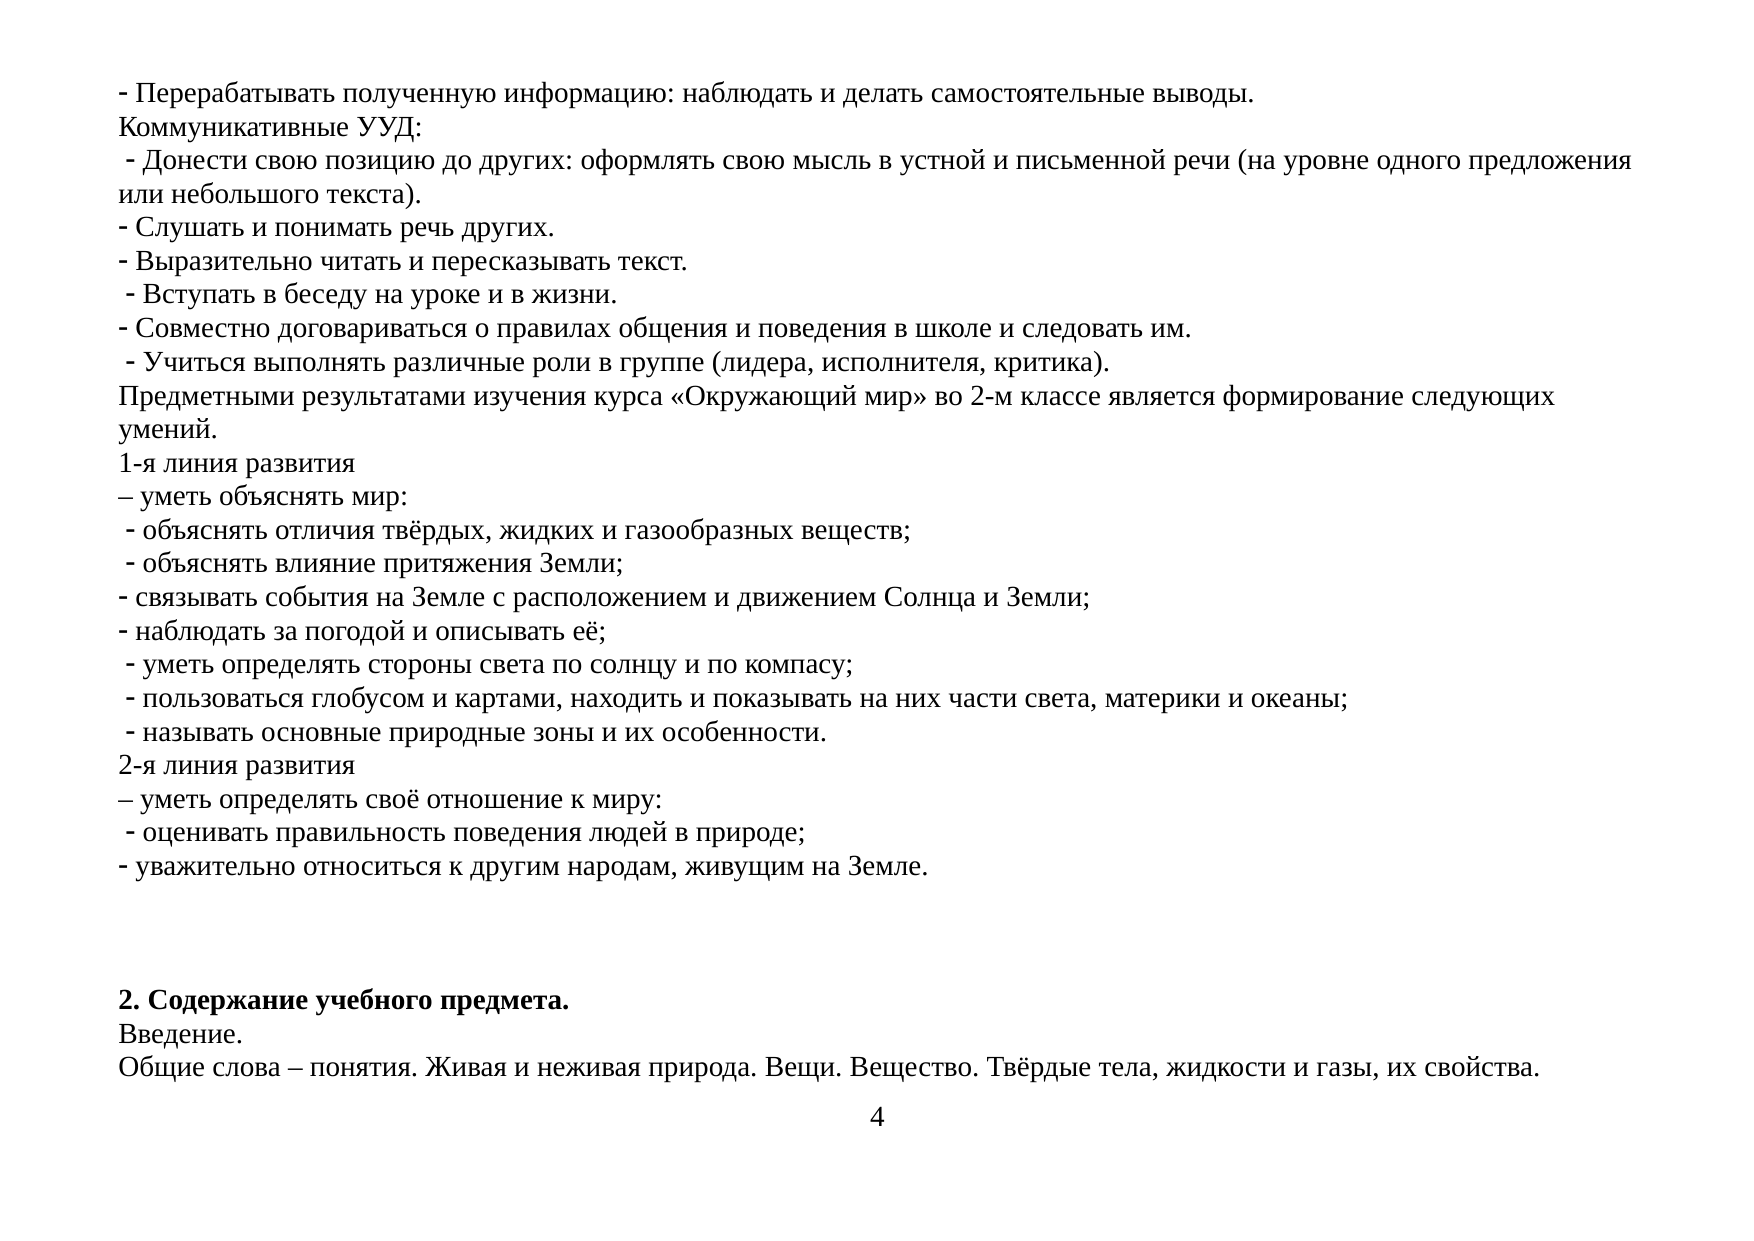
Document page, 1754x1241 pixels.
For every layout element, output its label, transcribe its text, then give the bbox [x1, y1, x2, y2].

text  оценивать правильность поведения людей в природе; [118, 814, 1636, 848]
text  Учиться выполнять различные роли в группе (лидера, исполнителя, критика). [118, 344, 1636, 378]
text Коммуникативные УУД: [118, 109, 1636, 142]
text  Перерабатывать полученную информацию: наблюдать и делать самостоятельные выводы. [118, 75, 1636, 109]
text – уметь объяснять мир: [118, 478, 1636, 512]
text Общие слова – понятия. Живая и неживая природа. Вещи. Вещество. Твёрдые тела, жидкости и газы, их свойства. [118, 1049, 1636, 1083]
text  Совместно договариваться о правилах общения и поведения в школе и следовать им. [118, 310, 1636, 344]
text – уметь определять своё отношение к миру: [118, 781, 1636, 814]
text  называть основные природные зоны и их особенности. [118, 714, 1636, 747]
text Предметными результатами изучения курса «Окружающий мир» во 2-м классе является формирование следующих умений. [118, 378, 1636, 445]
text  пользоваться глобусом и картами, находить и показывать на них части света, материки и океаны; [118, 680, 1636, 714]
text Введение. [118, 1016, 1636, 1049]
text  Слушать и понимать речь других. [118, 209, 1636, 243]
text  объяснять отличия твёрдых, жидких и газообразных веществ; [118, 512, 1636, 545]
text 2. Содержание учебного предмета. [118, 982, 1636, 1016]
text  Выразительно читать и пересказывать текст. [118, 243, 1636, 277]
text  Донести свою позицию до других: оформлять свою мысль в устной и письменной речи (на уровне одного предложения или небольшого текста). [118, 142, 1636, 209]
text  связывать события на Земле с расположением и движением Солнца и Земли; [118, 579, 1636, 613]
text 1-я линия развития [118, 445, 1636, 478]
text  объяснять влияние притяжения Земли; [118, 545, 1636, 579]
text  наблюдать за погодой и описывать её; [118, 613, 1636, 646]
text  Вступать в беседу на уроке и в жизни. [118, 277, 1636, 310]
text  уметь определять стороны света по солнцу и по компасу; [118, 646, 1636, 680]
text 2-я линия развития [118, 747, 1636, 781]
text  уважительно относиться к другим народам, живущим на Земле. [118, 848, 1636, 882]
